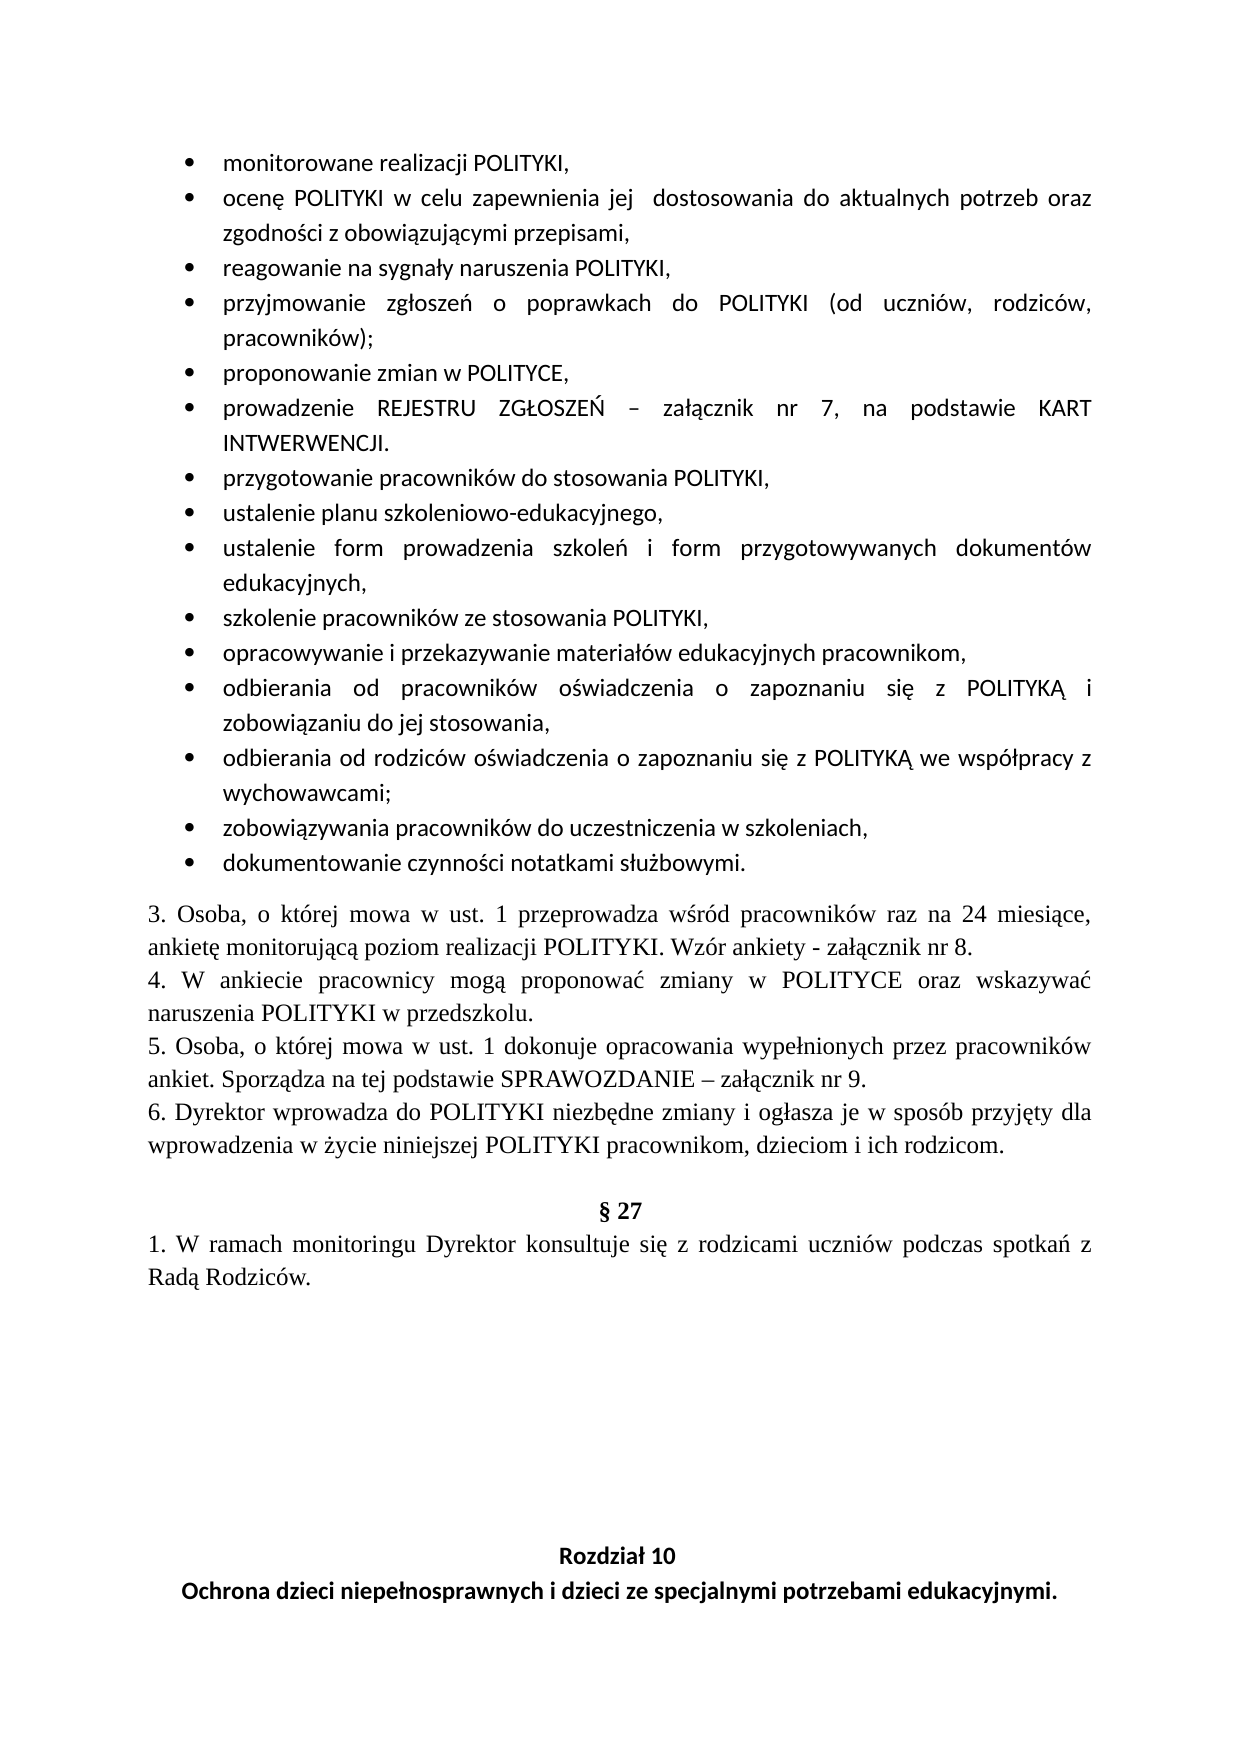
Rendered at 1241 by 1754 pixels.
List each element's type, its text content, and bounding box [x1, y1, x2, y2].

text 3. Osoba, o której mowa w ust. 1 przeprowadza wśród pracowników raz na 24 miesiące, ankietę monitorującą poziom realizacji POLITYKI. Wzór ankiety - załącznik nr 8. [148, 899, 1093, 961]
list proponowanie zmian w POLITYCE, [185, 358, 1093, 388]
text 6. Dyrektor wprowadza do POLITYKI niezbędne zmiany i ogłasza je w sposób przyjęty dla wprowadzenia w życie niniejszej POLITYKI pracownikom, dzieciom i ich rodzicom. [148, 1097, 1093, 1159]
list reagowanie na sygnały naruszenia POLITYKI, [185, 253, 1093, 283]
text § 27 [148, 1196, 1093, 1225]
list ustalenie form prowadzenia szkoleń i form przygotowywanych dokumentów edukacyjnych, [185, 533, 1093, 598]
text Ochrona dzieci niepełnosprawnych i dzieci ze specjalnymi potrzebami edukacyjnymi. [148, 1576, 1093, 1606]
list szkolenie pracowników ze stosowania POLITYKI, [185, 603, 1093, 633]
list dokumentowanie czynności notatkami służbowymi. [185, 848, 1093, 878]
text 4. W ankiecie pracownicy mogą proponować zmiany w POLITYCE oraz wskazywać naruszenia POLITYKI w przedszkolu. [148, 965, 1093, 1027]
list opracowywanie i przekazywanie materiałów edukacyjnych pracownikom, [185, 638, 1093, 668]
list odbierania od rodziców oświadczenia o zapoznaniu się z POLITYKĄ we współpracy z wychowawcami; [185, 743, 1093, 808]
list ocenę POLITYKI w celu zapewnienia jej dostosowania do aktualnych potrzeb oraz zgodności z obowiązującymi przepisami, [185, 183, 1093, 248]
list przyjmowanie zgłoszeń o poprawkach do POLITYKI (od uczniów, rodziców, pracowników); [185, 288, 1093, 353]
list monitorowane realizacji POLITYKI, [185, 148, 1093, 178]
list ustalenie planu szkoleniowo-edukacyjnego, [185, 498, 1093, 528]
list przygotowanie pracowników do stosowania POLITYKI, [185, 463, 1093, 493]
list prowadzenie REJESTRU ZGŁOSZEŃ – załącznik nr 7, na podstawie KART INTWERWENCJI. [185, 393, 1093, 458]
text Rozdział 10 [148, 1541, 1093, 1571]
list odbierania od pracowników oświadczenia o zapoznaniu się z POLITYKĄ i zobowiązaniu do jej stosowania, [185, 673, 1093, 738]
list zobowiązywania pracowników do uczestniczenia w szkoleniach, [185, 813, 1093, 843]
text 1. W ramach monitoringu Dyrektor konsultuje się z rodzicami uczniów podczas spotkań z Radą Rodziców. [148, 1229, 1093, 1291]
text 5. Osoba, o której mowa w ust. 1 dokonuje opracowania wypełnionych przez pracowników ankiet. Sporządza na tej podstawie SPRAWOZDANIE – załącznik nr 9. [148, 1031, 1093, 1093]
